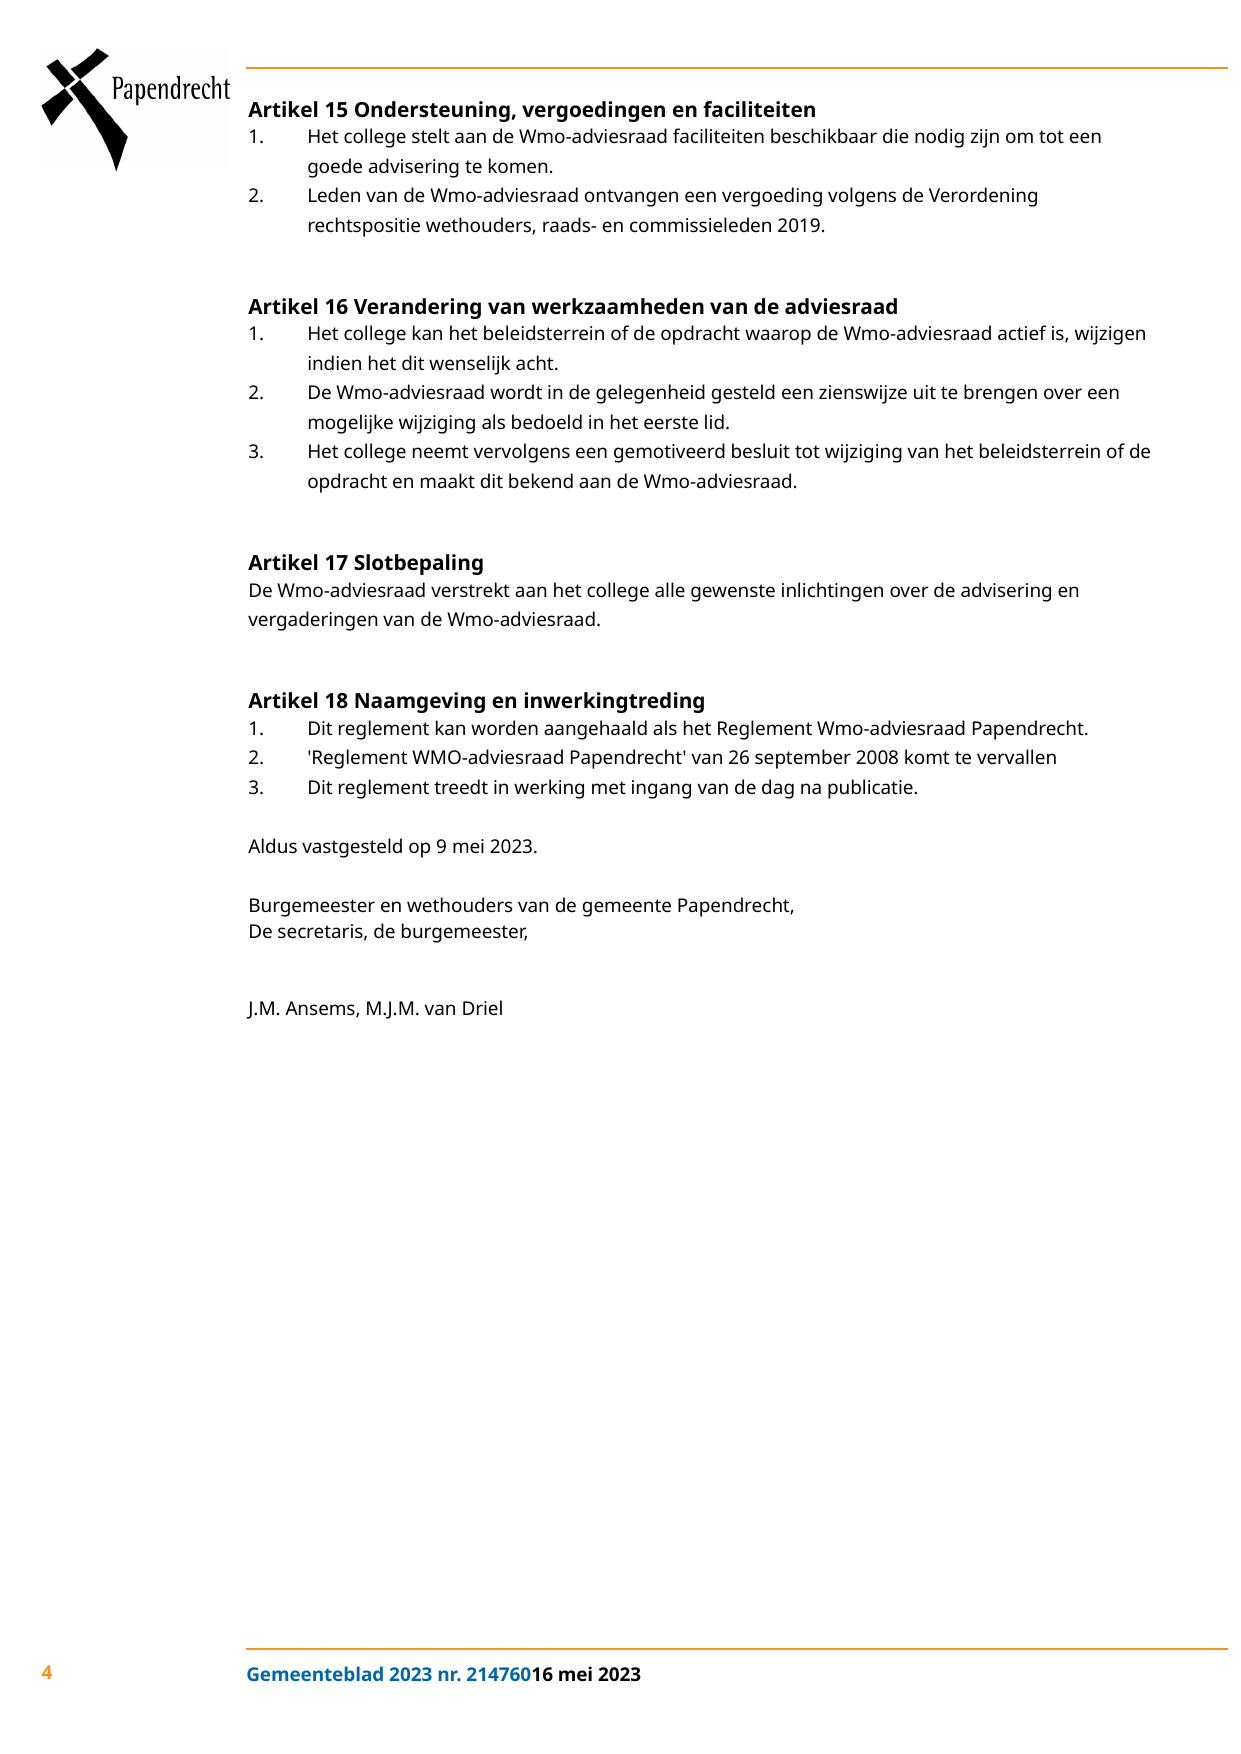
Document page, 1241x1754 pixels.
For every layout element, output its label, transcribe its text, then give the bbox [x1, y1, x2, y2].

list 'Reglement WMO-adviesraad Papendrecht' van 26 september 2008 komt te vervallen [248, 744, 1152, 770]
text Burgemeester en wethouders van de gemeente Papendrecht, [248, 892, 1152, 918]
list Dit reglement treedt in werking met ingang van de dag na publicatie. [248, 774, 1152, 800]
list Het college kan het beleidsterrein of de opdracht waarop de Wmo-adviesraad actief is, wijzigen indien het dit wenselijk acht. [248, 320, 1152, 376]
picture [41, 47, 231, 172]
text Artikel 17 Slotbepaling [248, 548, 1152, 577]
text Artikel 15 Ondersteuning, vergoedingen en faciliteiten [248, 95, 1152, 123]
text Artikel 18 Naamgeving en inwerkingtreding [248, 686, 1152, 715]
text De Wmo-adviesraad verstrekt aan het college alle gewenste inlichtingen over de advisering en vergaderingen van de Wmo-adviesraad. [248, 577, 1152, 632]
list Het college neemt vervolgens een gemotiveerd besluit tot wijziging van het beleidsterrein of de opdracht en maakt dit bekend aan de Wmo-adviesraad. [248, 439, 1152, 494]
list Het college stelt aan de Wmo-adviesraad faciliteiten beschikbaar die nodig zijn om tot een goede advisering te komen. [248, 123, 1152, 178]
list Leden van de Wmo-adviesraad ontvangen een vergoeding volgens de Verordening rechtspositie wethouders, raads- en commissieleden 2019. [248, 182, 1152, 238]
text Aldus vastgesteld op 9 mei 2023. [248, 833, 1152, 859]
text J.M. Ansems, M.J.M. van Driel [248, 995, 1152, 1021]
list Dit reglement kan worden aangehaald als het Reglement Wmo-adviesraad Papendrecht. [248, 715, 1152, 741]
list De Wmo-adviesraad wordt in de gelegenheid gesteld een zienswijze uit te brengen over een mogelijke wijziging als bedoeld in het eerste lid. [248, 379, 1152, 435]
text Artikel 16 Verandering van werkzaamheden van de adviesraad [248, 292, 1152, 320]
text De secretaris, de burgemeester, [248, 918, 1152, 944]
